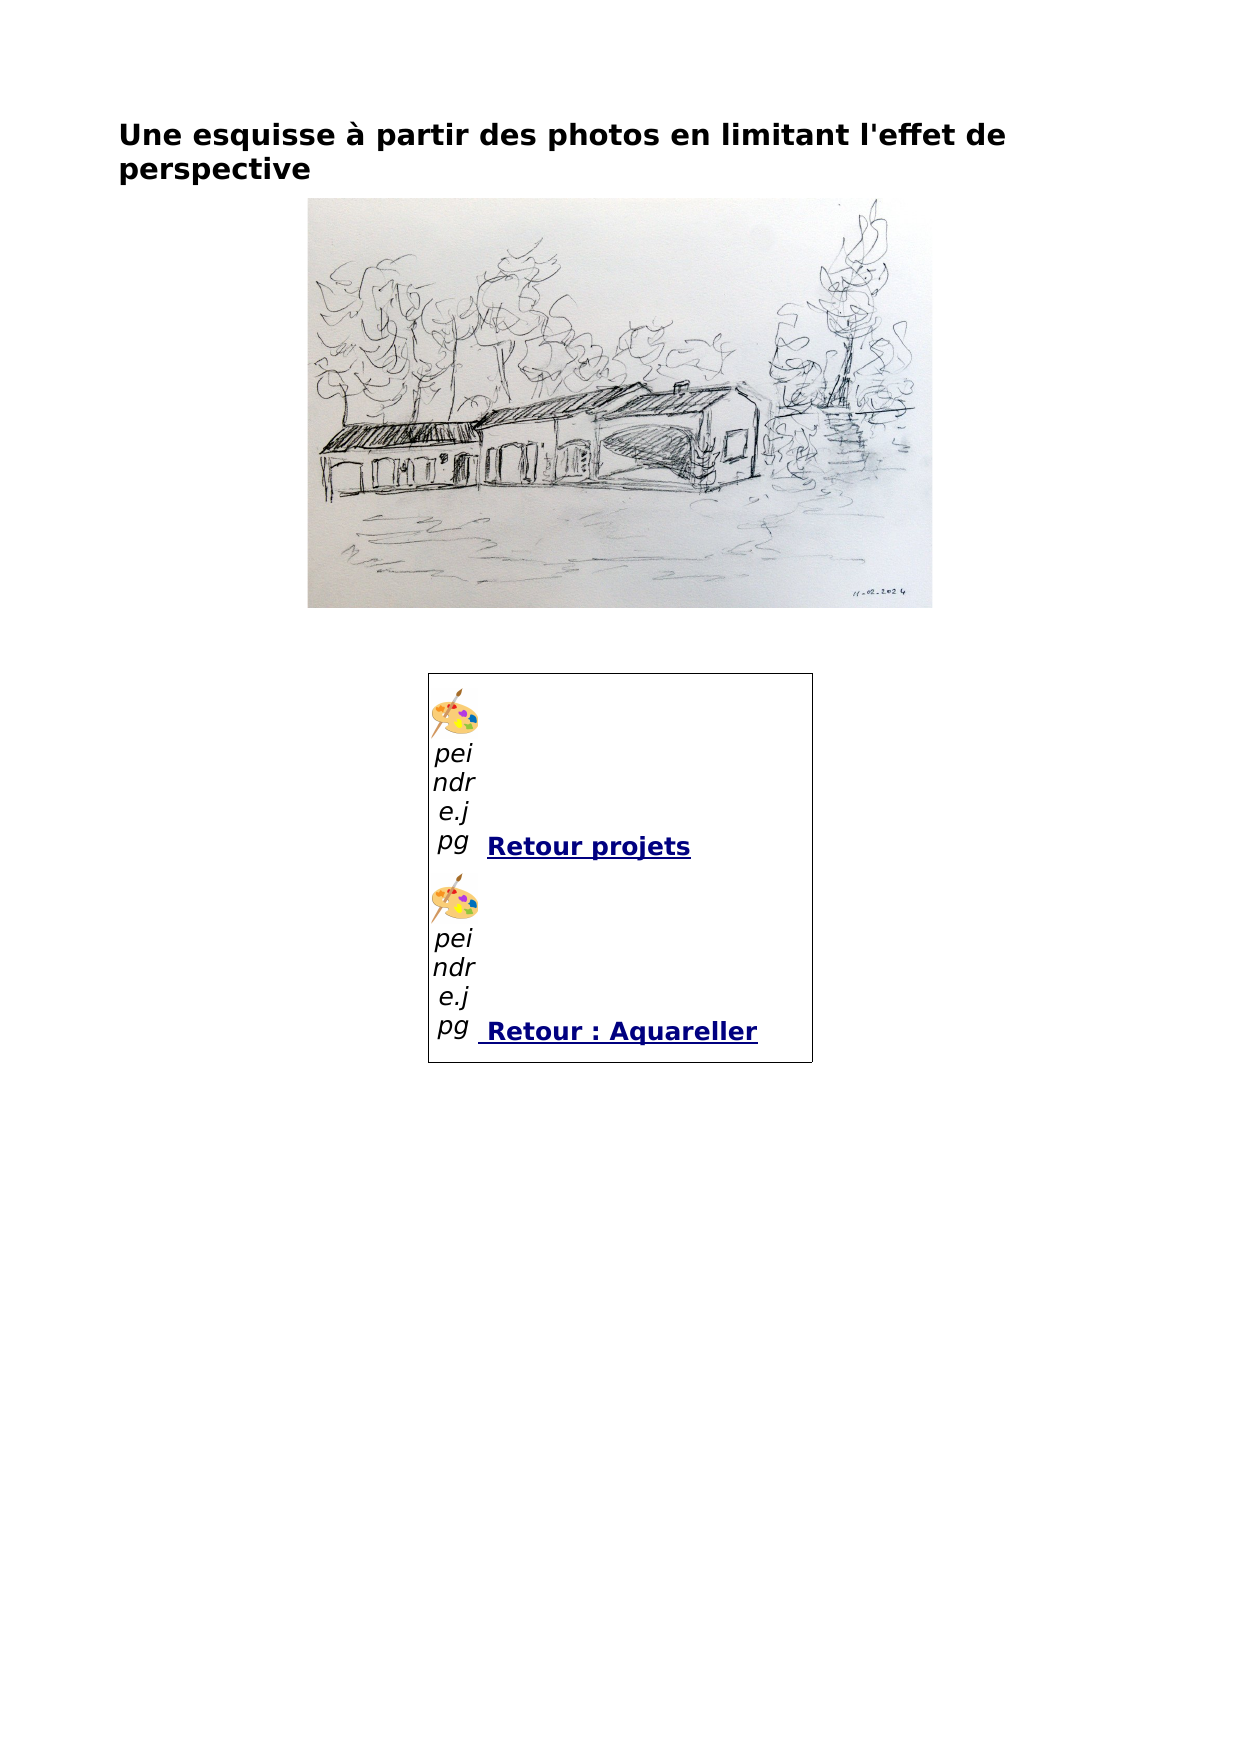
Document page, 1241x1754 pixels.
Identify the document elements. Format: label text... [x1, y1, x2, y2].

picture [307, 198, 933, 608]
picture [431, 688, 478, 739]
subtitle Une esquisse à partir des photos en limitant l'effet de perspective [118, 118, 1122, 186]
picture [431, 873, 478, 924]
table_header Retour projets Retour : Aquareller [429, 674, 812, 1062]
